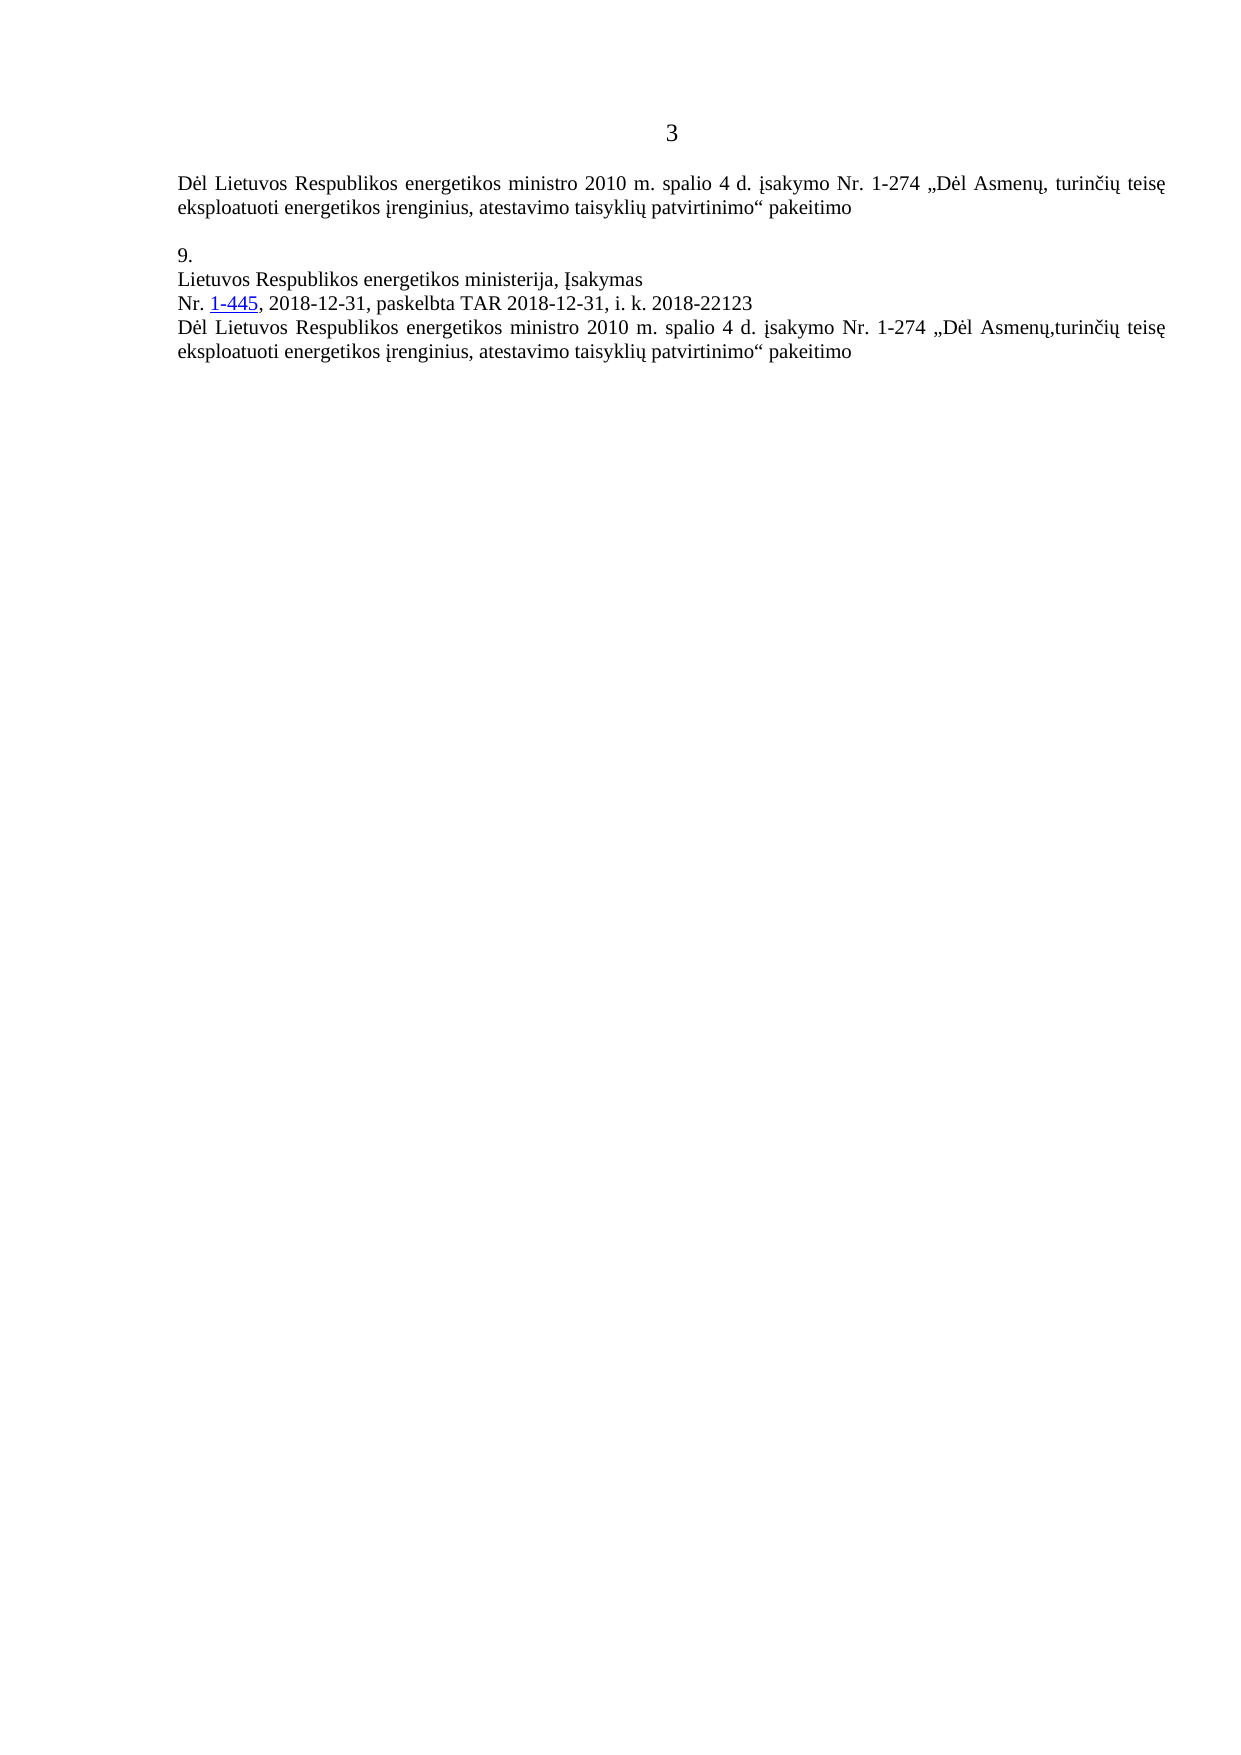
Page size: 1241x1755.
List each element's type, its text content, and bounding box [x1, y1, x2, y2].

text Dėl Lietuvos Respublikos energetikos ministro 2010 m. spalio 4 d. įsakymo Nr. 1-274 „Dėl Asmenų, turinčių teisę eksploatuoti energetikos įrenginius, atestavimo taisyklių patvirtinimo“ pakeitimo [177, 171, 1167, 219]
text Dėl Lietuvos Respublikos energetikos ministro 2010 m. spalio 4 d. įsakymo Nr. 1-274 „Dėl Asmenų,turinčių teisę eksploatuoti energetikos įrenginius, atestavimo taisyklių patvirtinimo“ pakeitimo [177, 315, 1167, 363]
text Nr. 1-445, 2018-12-31, paskelbta TAR 2018-12-31, i. k. 2018-22123 [177, 291, 1167, 315]
text Lietuvos Respublikos energetikos ministerija, Įsakymas [177, 267, 1167, 291]
text 9. [177, 243, 1167, 267]
